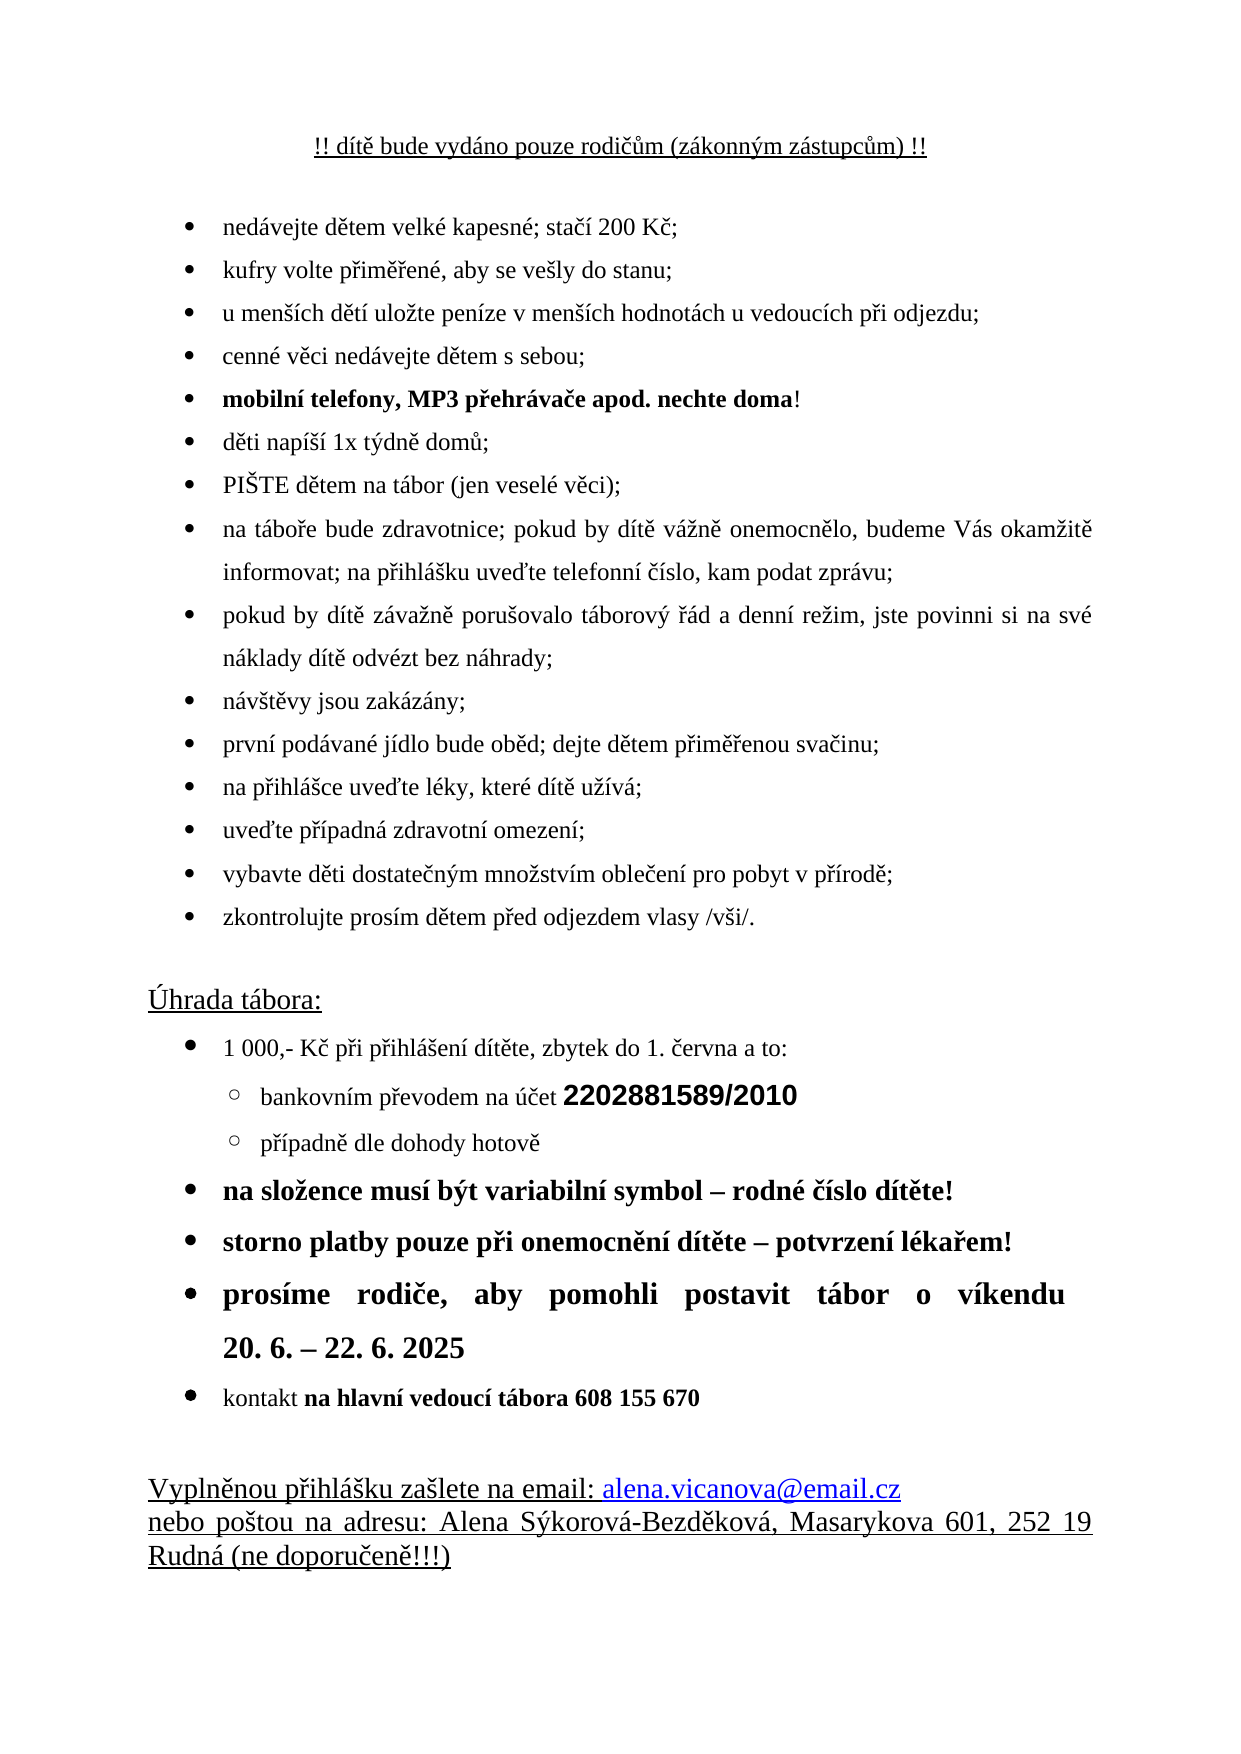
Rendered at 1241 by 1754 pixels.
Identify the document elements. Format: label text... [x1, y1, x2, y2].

list kontakt na hlavní vedoucí tábora 608 155 670 [185, 1383, 1093, 1413]
list na přihlášce uveďte léky, které dítě užívá; [185, 772, 1093, 801]
list pokud by dítě závažně porušovalo táborový řád a denní režim, jste povinni si na své náklady dítě odvézt bez náhrady; [185, 600, 1093, 672]
list storno platby pouze při onemocnění dítěte – potvrzení lékařem! [185, 1224, 1093, 1258]
list návštěvy jsou zakázány; [185, 686, 1093, 715]
list vybavte děti dostatečným množstvím oblečení pro pobyt v přírodě; [185, 859, 1093, 887]
list první podávané jídlo bude oběd; dejte dětem přiměřenou svačinu; [185, 729, 1093, 758]
list uveďte případná zdravotní omezení; [185, 816, 1093, 844]
list u menších dětí uložte peníze v menších hodnotách u vedoucích při odjezdu; [185, 298, 1093, 327]
text !! dítě bude vydáno pouze rodičům (zákonným zástupcům) !! [148, 131, 1093, 160]
list na složence musí být variabilní symbol – rodné číslo dítěte! [185, 1173, 1093, 1207]
list zkontrolujte prosím dětem před odjezdem vlasy /vši/. [185, 902, 1093, 931]
list na táboře bude zdravotnice; pokud by dítě vážně onemocnělo, budeme Vás okamžitě informovat; na přihlášku uveďte telefonní číslo, kam podat zprávu; [185, 514, 1093, 586]
list kufry volte přiměřené, aby se vešly do stanu; [185, 255, 1093, 284]
list bankovním převodem na účet 2202881589/2010 [223, 1078, 1093, 1112]
list případně dle dohody hotově [223, 1128, 1093, 1158]
text nebo poštou na adresu: Alena Sýkorová-Bezděková, Masarykova 601, 252 19 [148, 1504, 1093, 1534]
list 1 000,- Kč při přihlášení dítěte, zbytek do 1. června a to: [185, 1033, 1093, 1063]
text Vyplněnou přihlášku zašlete na email: alena.vicanova@email.cz [148, 1471, 1093, 1504]
list prosíme rodiče, aby pomohli postavit tábor o víkendu 20. 6. – 22. 6. 2025 [185, 1275, 1093, 1365]
text Úhrada tábora: [148, 982, 1093, 1016]
list mobilní telefony, MP3 přehrávače apod. nechte doma! [185, 384, 1093, 413]
list PIŠTE dětem na tábor (jen veselé věci); [185, 471, 1093, 499]
list nedávejte dětem velké kapesné; stačí 200 Kč; [185, 212, 1093, 241]
list děti napíší 1x týdně domů; [185, 427, 1093, 456]
text Rudná (ne doporučeně!!!) [148, 1535, 1093, 1572]
list cenné věci nedávejte dětem s sebou; [185, 341, 1093, 370]
